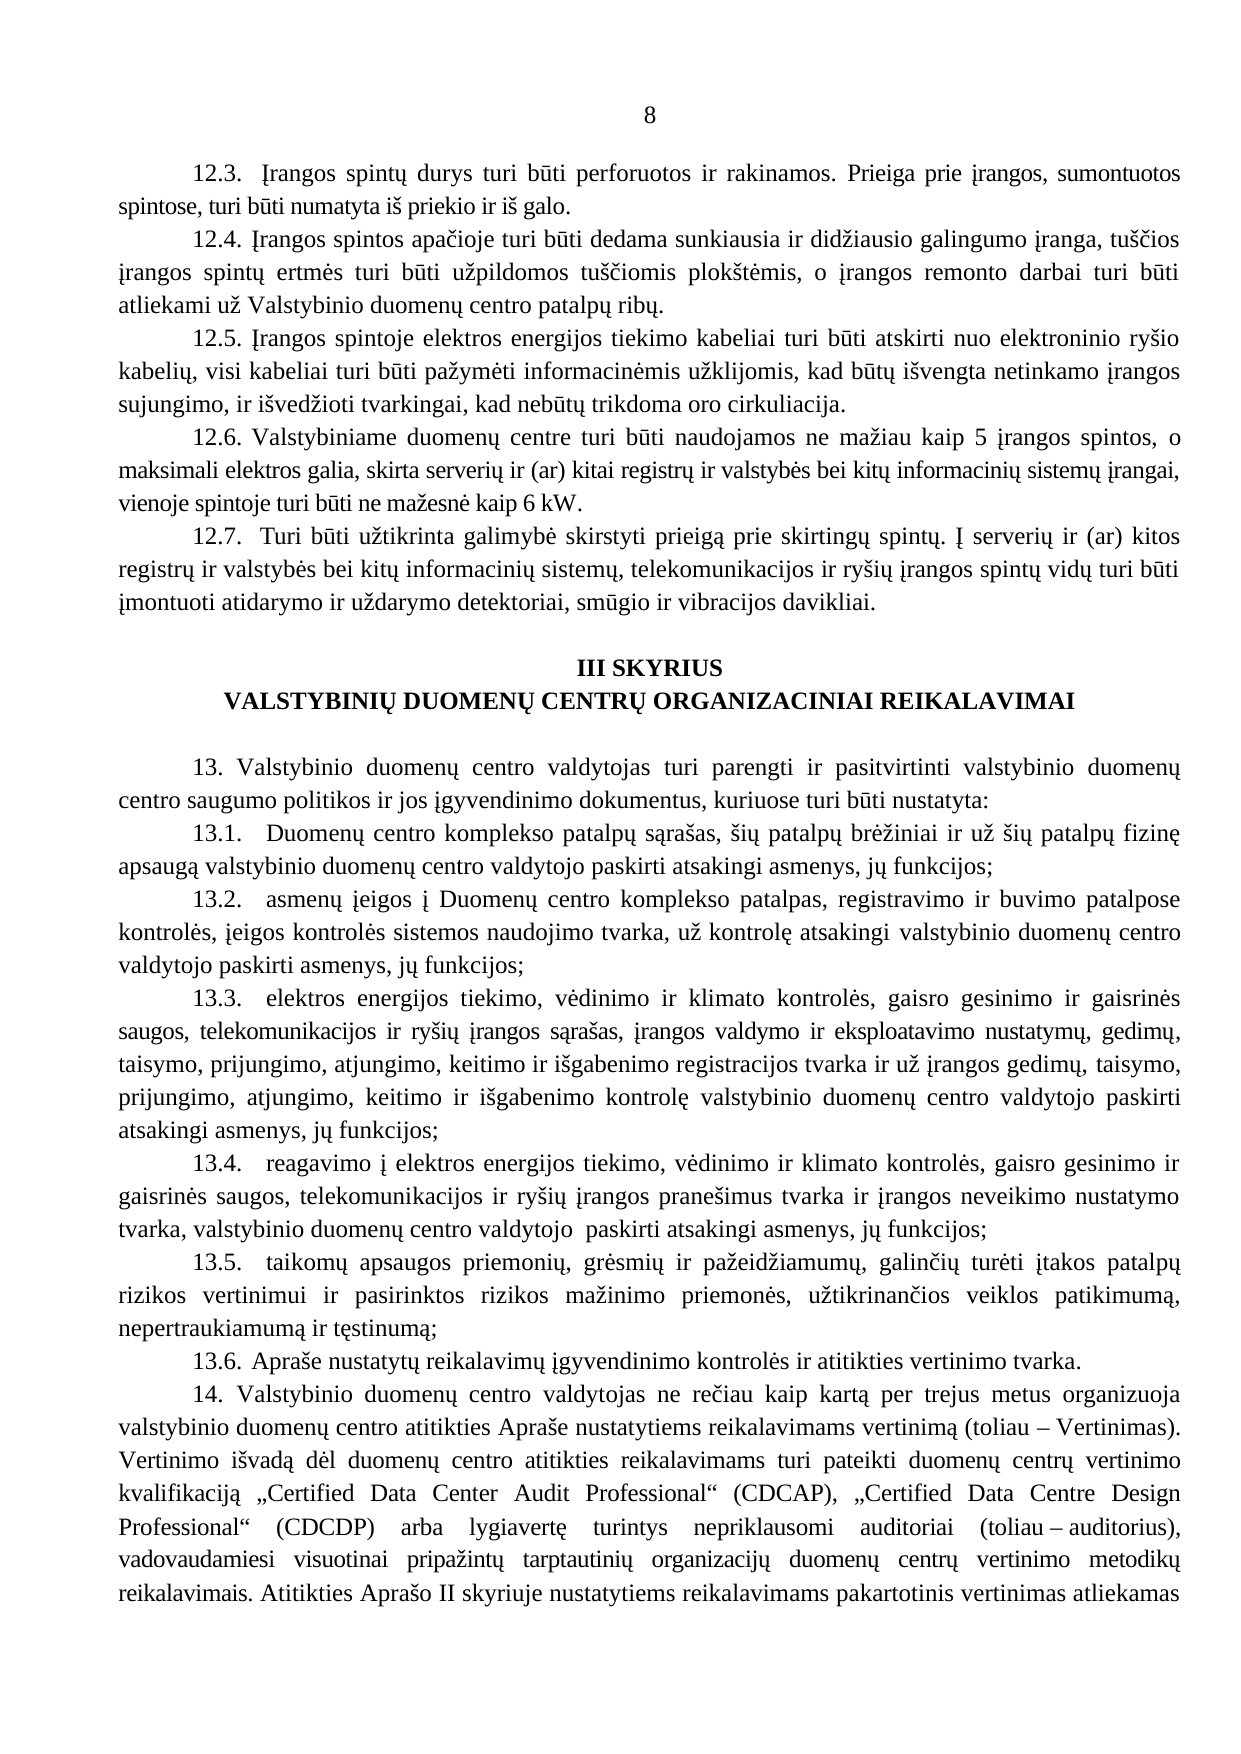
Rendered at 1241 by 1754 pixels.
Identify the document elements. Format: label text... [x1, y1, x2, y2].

text 13. Valstybinio duomenų centro valdytojas turi parengti ir pasitvirtinti valstybinio duomenų centro saugumo politikos ir jos įgyvendinimo dokumentus, kuriuose turi būti nustatyta: [118, 752, 1181, 814]
text 12.5. Įrangos spintoje elektros energijos tiekimo kabeliai turi būti atskirti nuo elektroninio ryšio kabelių, visi kabeliai turi būti pažymėti informacinėmis užklijomis, kad būtų išvengta netinkamo įrangos sujungimo, ir išvedžioti tvarkingai, kad nebūtų trikdoma oro cirkuliacija. [118, 323, 1181, 418]
text 13.6. Apraše nustatytų reikalavimų įgyvendinimo kontrolės ir atitikties vertinimo tvarka. [118, 1346, 1181, 1375]
text 13.3. elektros energijos tiekimo, vėdinimo ir klimato kontrolės, gaisro gesinimo ir gaisrinės saugos, telekomunikacijos ir ryšių įrangos sąrašas, įrangos valdymo ir eksploatavimo nustatymų, gedimų, taisymo, prijungimo, atjungimo, keitimo ir išgabenimo registracijos tvarka ir už įrangos gedimų, taisymo, prijungimo, atjungimo, keitimo ir išgabenimo kontrolę valstybinio duomenų centro valdytojo paskirti atsakingi asmenys, jų funkcijos; [118, 983, 1181, 1144]
text 12.4. Įrangos spintos apačioje turi būti dedama sunkiausia ir didžiausio galingumo įranga, tuščios įrangos spintų ertmės turi būti užpildomos tuščiomis plokštėmis, o įrangos remonto darbai turi būti atliekami už Valstybinio duomenų centro patalpų ribų. [118, 224, 1181, 318]
text 13.5. taikomų apsaugos priemonių, grėsmių ir pažeidžiamumų, galinčių turėti įtakos patalpų rizikos vertinimui ir pasirinktos rizikos mažinimo priemonės, užtikrinančios veiklos patikimumą, nepertraukiamumą ir tęstinumą; [118, 1247, 1181, 1342]
text 13.4. reagavimo į elektros energijos tiekimo, vėdinimo ir klimato kontrolės, gaisro gesinimo ir gaisrinės saugos, telekomunikacijos ir ryšių įrangos pranešimus tvarka ir įrangos neveikimo nustatymo tvarka, valstybinio duomenų centro valdytojo paskirti atsakingi asmenys, jų funkcijos; [118, 1148, 1181, 1243]
text 13.2. asmenų įeigos į Duomenų centro komplekso patalpas, registravimo ir buvimo patalpose kontrolės, įeigos kontrolės sistemos naudojimo tvarka, už kontrolę atsakingi valstybinio duomenų centro valdytojo paskirti asmenys, jų funkcijos; [118, 884, 1181, 979]
text 12.6. Valstybiniame duomenų centre turi būti naudojamos ne mažiau kaip 5 įrangos spintos, o maksimali elektros galia, skirta serverių ir (ar) kitai registrų ir valstybės bei kitų informacinių sistemų įrangai, vienoje spintoje turi būti ne mažesnė kaip 6 kW. [118, 422, 1181, 517]
text 14. Valstybinio duomenų centro valdytojas ne rečiau kaip kartą per trejus metus organizuoja valstybinio duomenų centro atitikties Apraše nustatytiems reikalavimams vertinimą (toliau – Vertinimas). Vertinimo išvadą dėl duomenų centro atitikties reikalavimams turi pateikti duomenų centrų vertinimo kvalifikaciją „Certified Data Center Audit Professional“ (CDCAP), „Certified Data Centre Design Professional“ (CDCDP) arba lygiavertę turintys nepriklausomi auditoriai (toliau – auditorius), vadovaudamiesi visuotinai pripažintų tarptautinių organizacijų duomenų centrų vertinimo metodikų reikalavimais. Atitikties Aprašo II skyriuje nustatytiems reikalavimams pakartotinis vertinimas atliekamas [118, 1379, 1181, 1606]
text 12.3. Įrangos spintų durys turi būti perforuotos ir rakinamos. Prieiga prie įrangos, sumontuotos spintose, turi būti numatyta iš priekio ir iš galo. [118, 158, 1181, 219]
text 13.1. Duomenų centro komplekso patalpų sąrašas, šių patalpų brėžiniai ir už šių patalpų fizinę apsaugą valstybinio duomenų centro valdytojo paskirti atsakingi asmenys, jų funkcijos; [118, 818, 1181, 880]
text 12.7. Turi būti užtikrinta galimybė skirstyti prieigą prie skirtingų spintų. Į serverių ir (ar) kitos registrų ir valstybės bei kitų informacinių sistemų, telekomunikacijos ir ryšių įrangos spintų vidų turi būti įmontuoti atidarymo ir uždarymo detektoriai, smūgio ir vibracijos davikliai. [118, 521, 1181, 616]
text VALSTYBINIŲ DUOMENŲ CENTRŲ ORGANIZACINIAI REIKALAVIMAI [118, 686, 1181, 715]
text III SKYRIUS [118, 653, 1181, 682]
